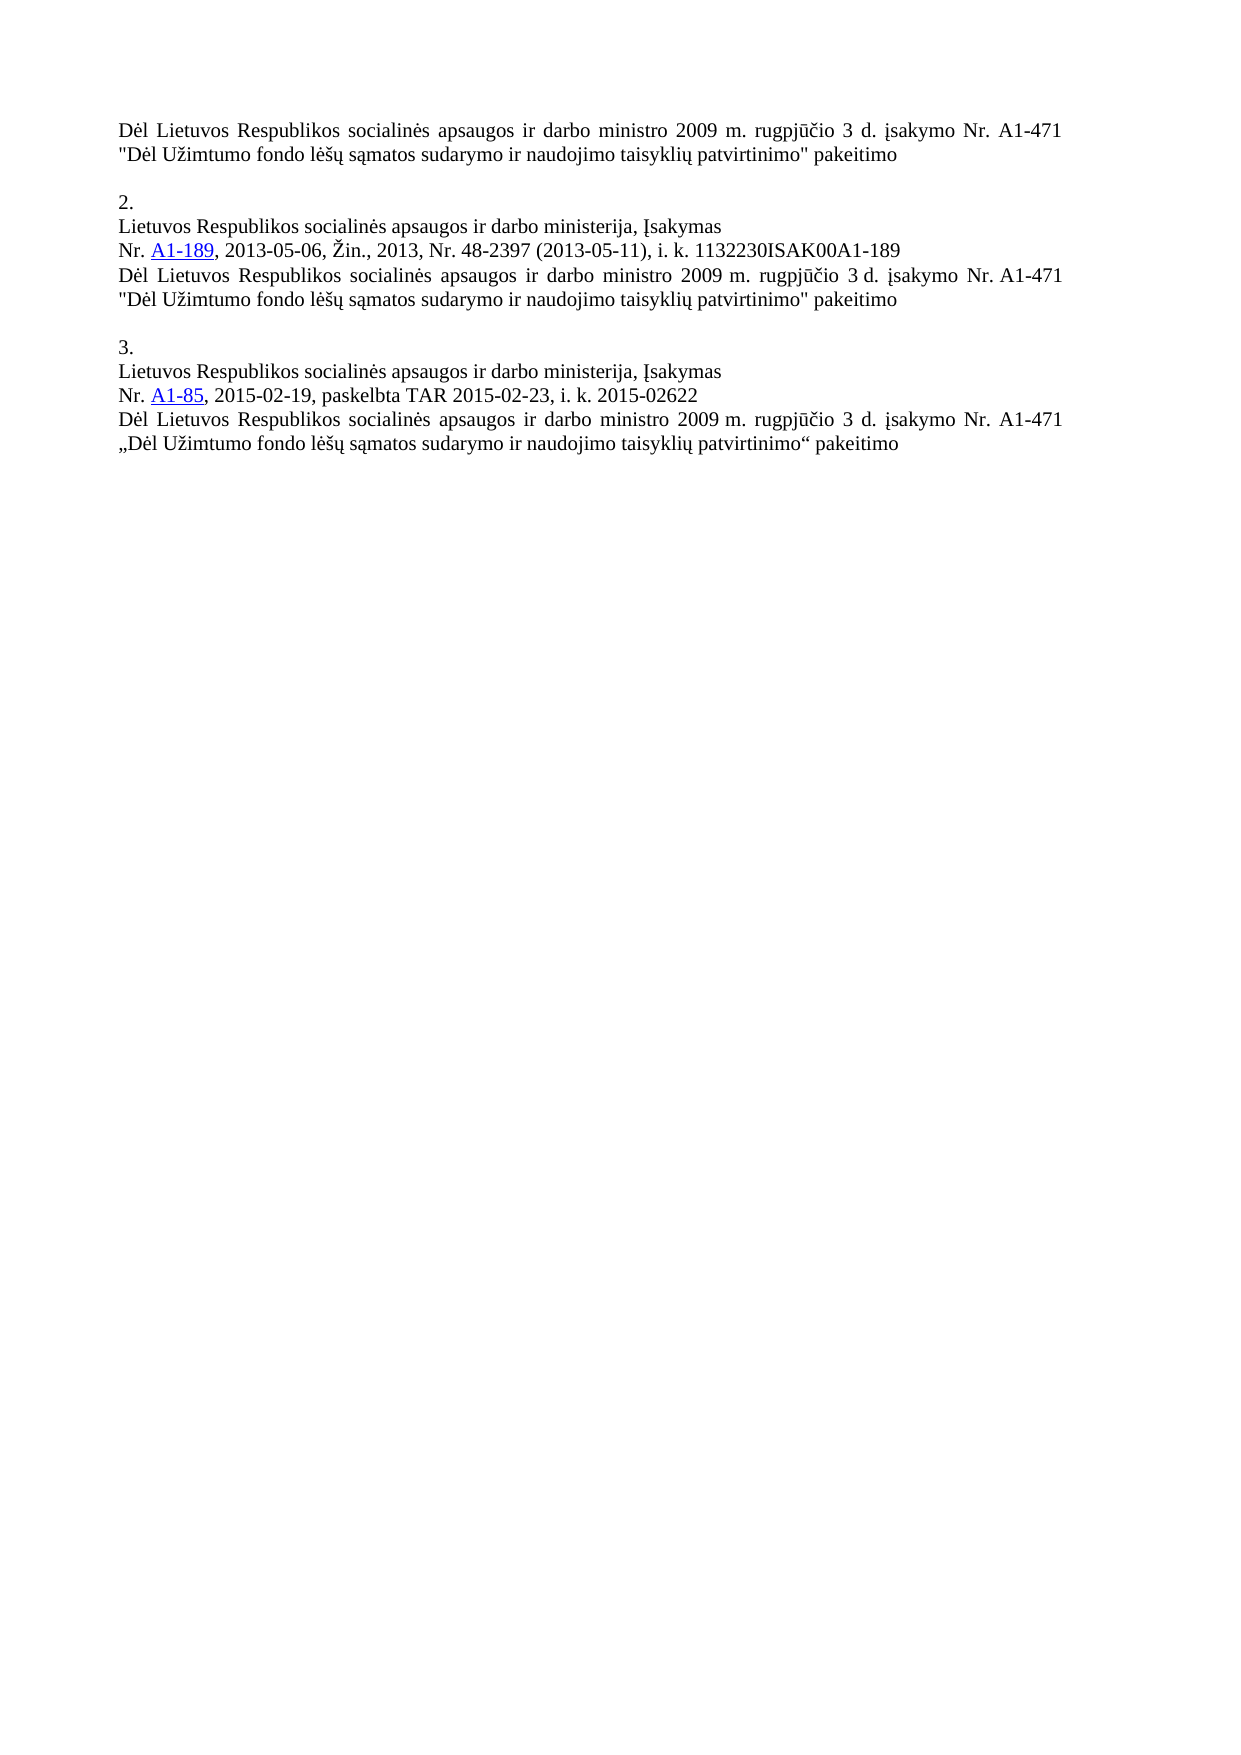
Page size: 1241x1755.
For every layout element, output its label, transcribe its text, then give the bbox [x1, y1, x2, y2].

text Nr. A1-189, 2013-05-06, Žin., 2013, Nr. 48-2397 (2013-05-11), i. k. 1132230ISAK00A1-189 [118, 238, 1063, 262]
text Lietuvos Respublikos socialinės apsaugos ir darbo ministerija, Įsakymas [118, 359, 1063, 383]
text 2. [118, 190, 1063, 214]
text Dėl Lietuvos Respublikos socialinės apsaugos ir darbo ministro 2009 m. rugpjūčio 3 d. įsakymo Nr. A1-471 „Dėl Užimtumo fondo lėšų sąmatos sudarymo ir naudojimo taisyklių patvirtinimo“ pakeitimo [118, 407, 1063, 455]
text Dėl Lietuvos Respublikos socialinės apsaugos ir darbo ministro 2009 m. rugpjūčio 3 d. įsakymo Nr. A1-471 "Dėl Užimtumo fondo lėšų sąmatos sudarymo ir naudojimo taisyklių patvirtinimo" pakeitimo [118, 118, 1063, 166]
text Dėl Lietuvos Respublikos socialinės apsaugos ir darbo ministro 2009 m. rugpjūčio 3 d. įsakymo Nr. A1-471 "Dėl Užimtumo fondo lėšų sąmatos sudarymo ir naudojimo taisyklių patvirtinimo" pakeitimo [118, 262, 1063, 311]
text 3. [118, 335, 1063, 359]
text Lietuvos Respublikos socialinės apsaugos ir darbo ministerija, Įsakymas [118, 214, 1063, 238]
text Nr. A1-85, 2015-02-19, paskelbta TAR 2015-02-23, i. k. 2015-02622 [118, 383, 1063, 407]
